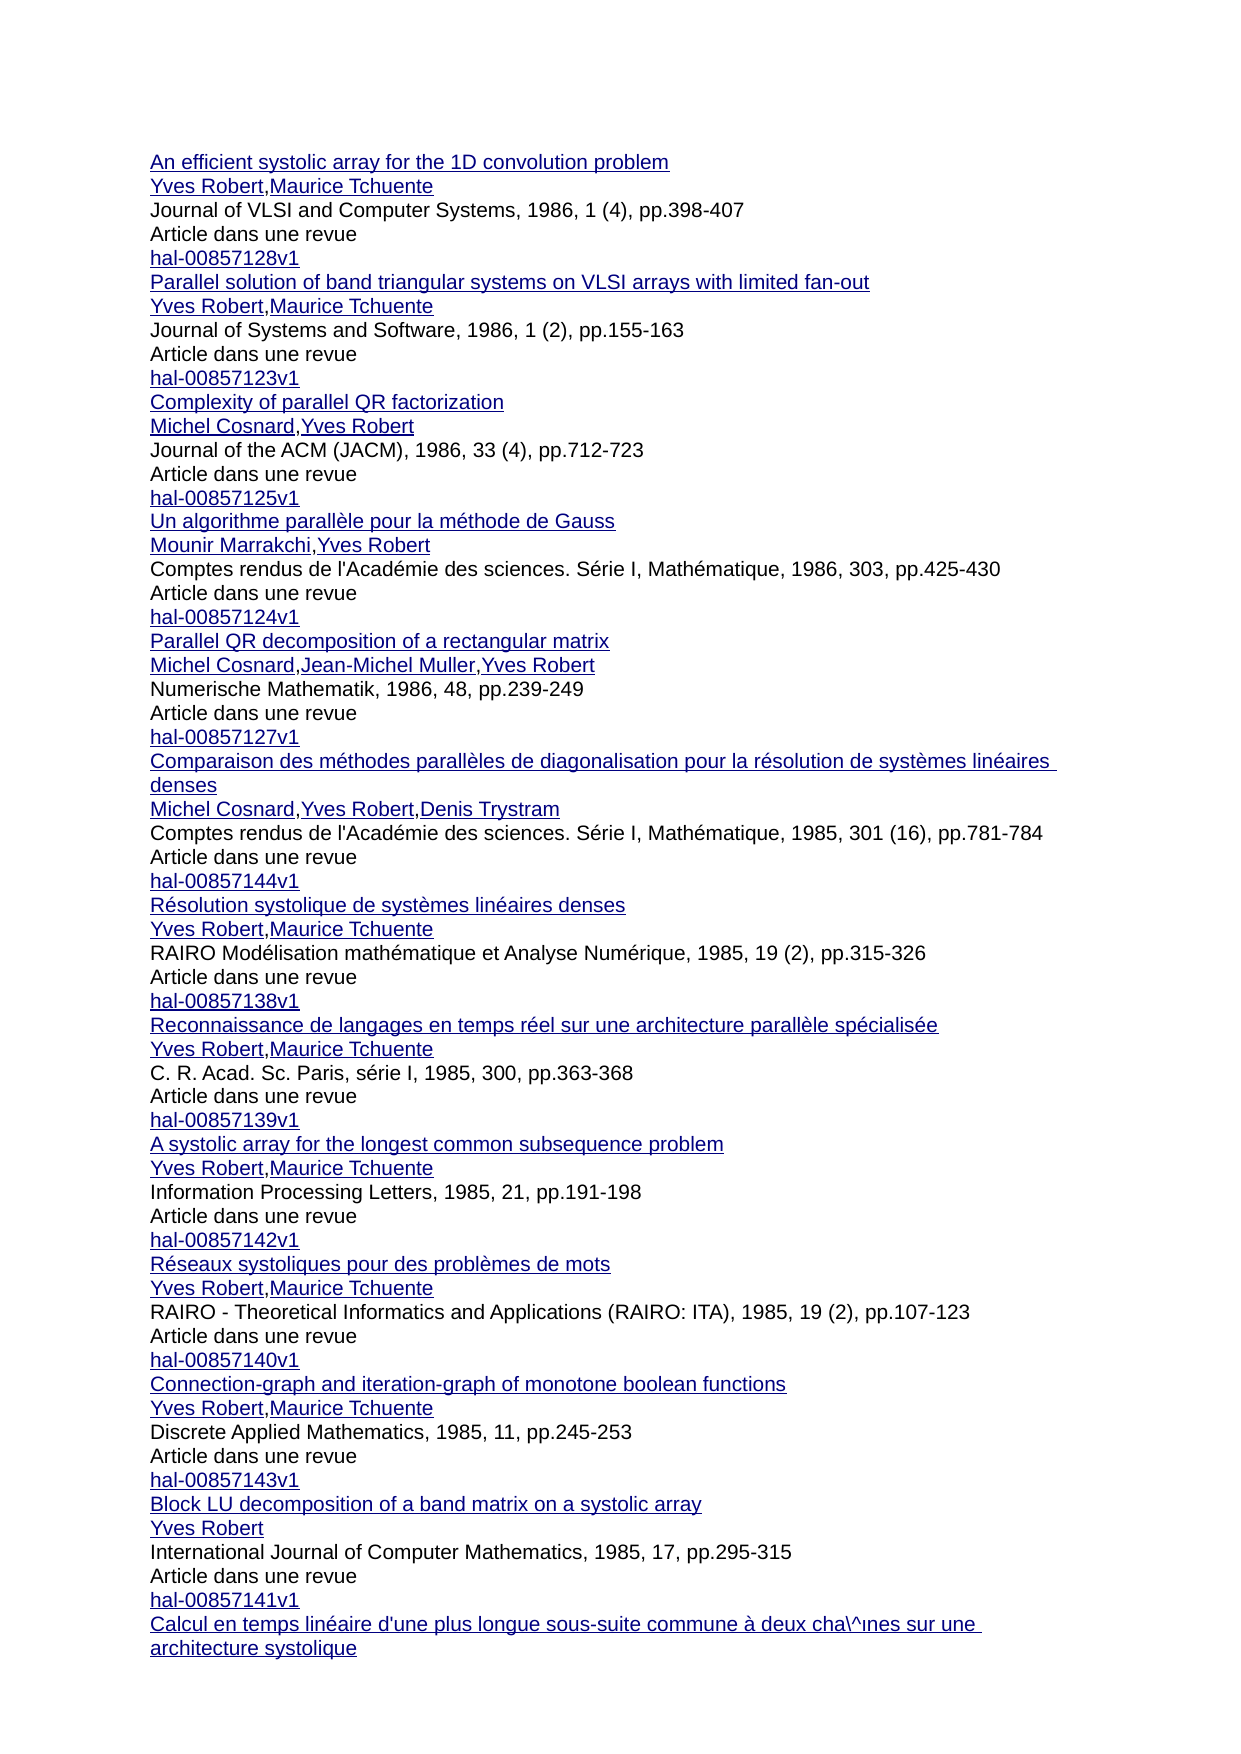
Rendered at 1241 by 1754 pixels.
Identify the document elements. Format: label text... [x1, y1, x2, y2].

table_cell Block LU decomposition of a band matrix on a systolic array Yves Robert International Journal of Computer Mathematics, 1985, 17, pp.295-315 Article dans une revue hal-00857141v1 [150, 1492, 1090, 1611]
table_cell Reconnaissance de langages en temps réel sur une architecture parallèle spécialisée Yves Robert,Maurice Tchuente C. R. Acad. Sc. Paris, série I, 1985, 300, pp.363-368 Article dans une revue hal-00857139v1 [150, 1013, 1090, 1132]
table_cell Réseaux systoliques pour des problèmes de mots Yves Robert,Maurice Tchuente RAIRO - Theoretical Informatics and Applications (RAIRO: ITA), 1985, 19 (2), pp.107-123 Article dans une revue hal-00857140v1 [150, 1252, 1090, 1372]
table_cell An efficient systolic array for the 1D convolution problem Yves Robert,Maurice Tchuente Journal of VLSI and Computer Systems, 1986, 1 (4), pp.398-407 Article dans une revue hal-00857128v1 [150, 150, 1090, 270]
table_cell Parallel solution of band triangular systems on VLSI arrays with limited fan-out Yves Robert,Maurice Tchuente Journal of Systems and Software, 1986, 1 (2), pp.155-163 Article dans une revue hal-00857123v1 [150, 270, 1090, 389]
table_cell Complexity of parallel QR factorization Michel Cosnard,Yves Robert Journal of the ACM (JACM), 1986, 33 (4), pp.712-723 Article dans une revue hal-00857125v1 [150, 390, 1090, 509]
table_cell Connection-graph and iteration-graph of monotone boolean functions Yves Robert,Maurice Tchuente Discrete Applied Mathematics, 1985, 11, pp.245-253 Article dans une revue hal-00857143v1 [150, 1372, 1090, 1492]
table_cell A systolic array for the longest common subsequence problem Yves Robert,Maurice Tchuente Information Processing Letters, 1985, 21, pp.191-198 Article dans une revue hal-00857142v1 [150, 1132, 1090, 1252]
table_cell Résolution systolique de systèmes linéaires denses Yves Robert,Maurice Tchuente RAIRO Modélisation mathématique et Analyse Numérique, 1985, 19 (2), pp.315-326 Article dans une revue hal-00857138v1 [150, 893, 1090, 1012]
table_cell Calcul en temps linéaire d'une plus longue sous-suite commune à deux cha\^ınes sur une architecture systolique [150, 1611, 1090, 1659]
table_cell Parallel QR decomposition of a rectangular matrix Michel Cosnard,Jean-Michel Muller,Yves Robert Numerische Mathematik, 1986, 48, pp.239-249 Article dans une revue hal-00857127v1 [150, 629, 1090, 749]
table_cell Comparaison des méthodes parallèles de diagonalisation pour la résolution de systèmes linéaires denses Michel Cosnard,Yves Robert,Denis Trystram Comptes rendus de l'Académie des sciences. Série I, Mathématique, 1985, 301 (16), pp.781-784 Article dans une revue hal-00857144v1 [150, 749, 1090, 893]
table_cell Un algorithme parallèle pour la méthode de Gauss Mounir Marrakchi,Yves Robert Comptes rendus de l'Académie des sciences. Série I, Mathématique, 1986, 303, pp.425-430 Article dans une revue hal-00857124v1 [150, 509, 1090, 629]
